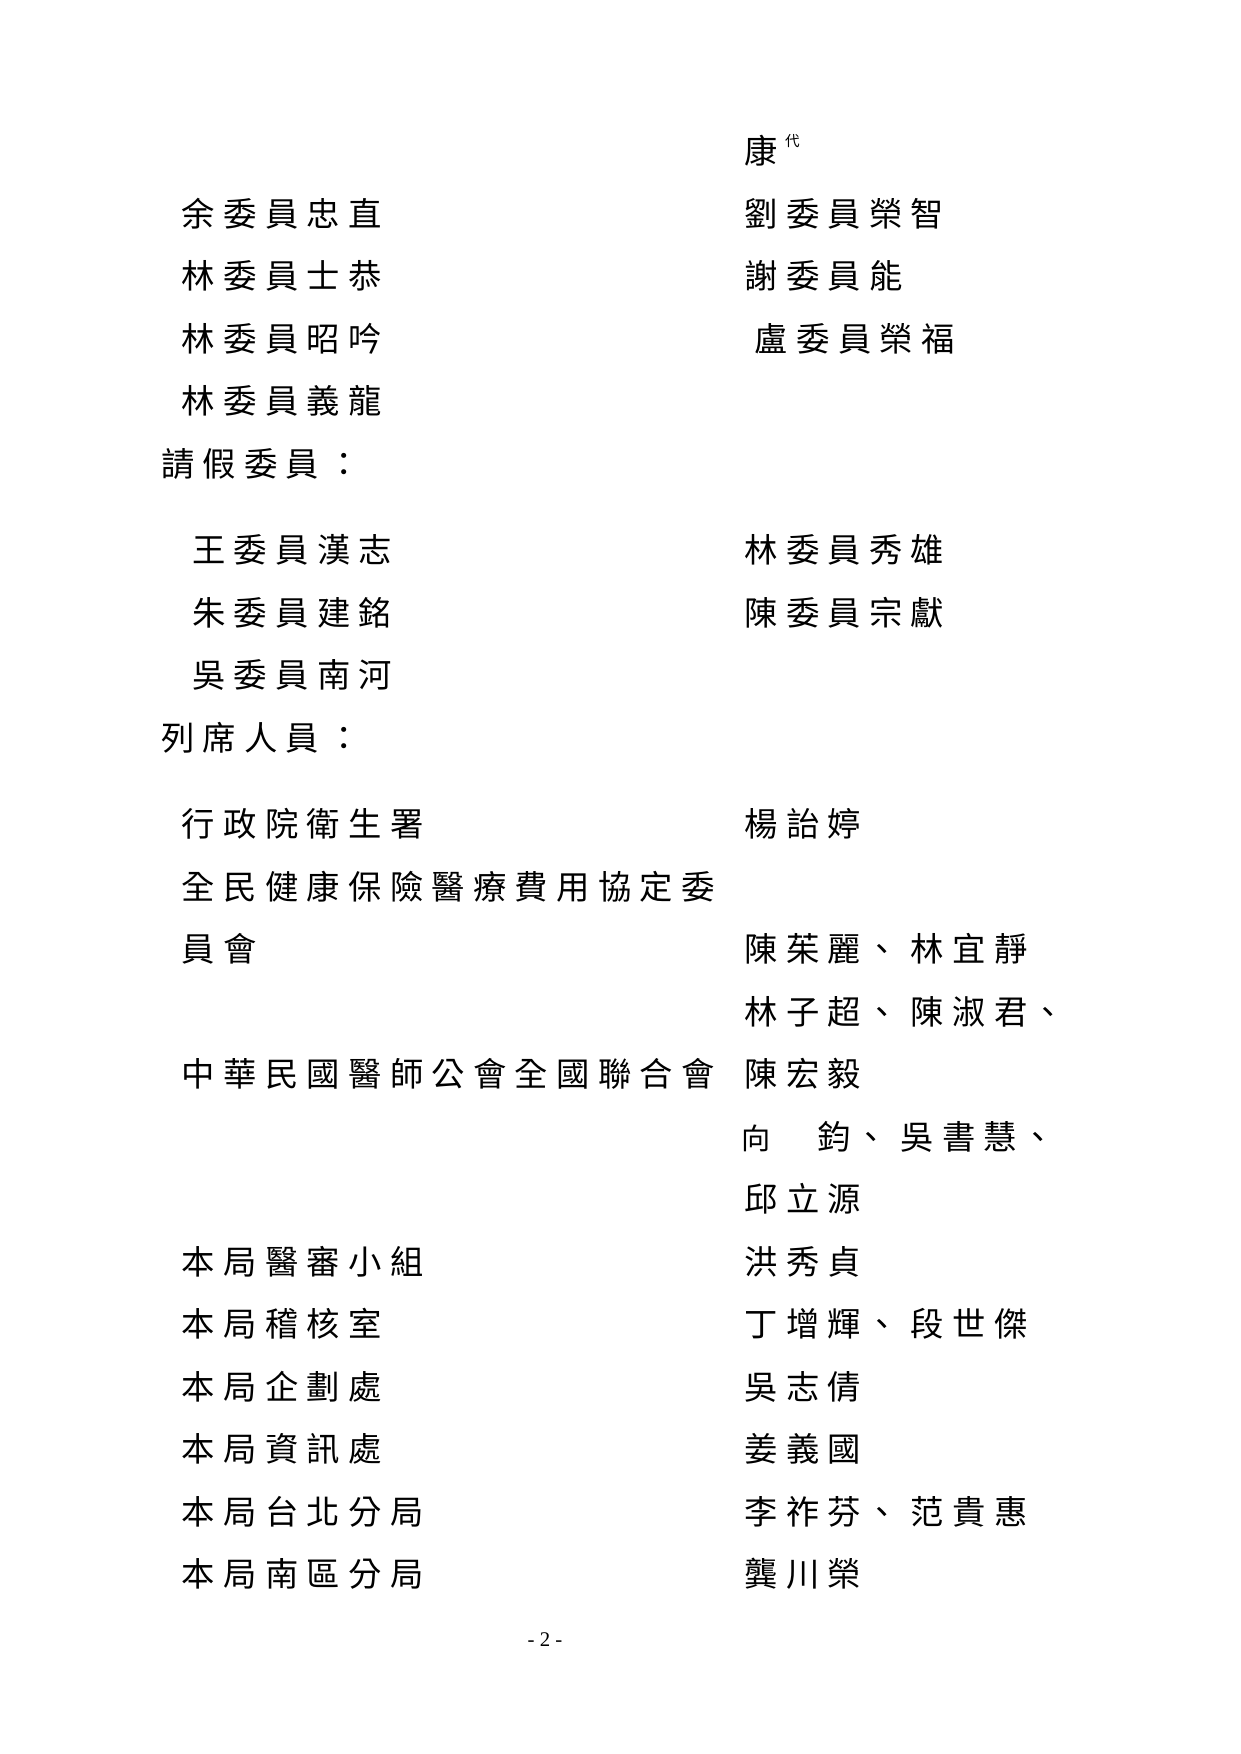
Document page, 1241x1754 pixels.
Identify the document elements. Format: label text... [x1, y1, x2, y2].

table_cell 本局資訊處 [168, 1406, 731, 1468]
table_cell 康代 [738, 108, 1107, 170]
table_cell 全民健康保險醫療費用協定委員會 [168, 843, 731, 968]
table_cell 洪秀貞 [731, 1218, 1098, 1281]
text 列席人員： [148, 694, 1125, 757]
table_header 王委員漢志 [178, 507, 739, 569]
table_cell 陳委員宗獻 [739, 569, 1089, 632]
table_cell [168, 1093, 731, 1218]
table_cell 吳志倩 [731, 1343, 1098, 1406]
table_cell 林委員士恭 [173, 233, 733, 295]
table_cell 朱委員建銘 [178, 569, 739, 632]
table_cell 龔川榮 [731, 1531, 1098, 1593]
table_cell [173, 108, 738, 170]
table_cell 本局稽核室 [168, 1281, 731, 1343]
table_cell 丁增輝、段世傑 [731, 1281, 1098, 1343]
table_cell 盧委員榮福 [742, 295, 1107, 358]
table_cell [742, 358, 1107, 420]
table_header 楊詒婷 [731, 781, 1098, 843]
table_cell 陳茱麗、林宜靜 [731, 843, 1098, 968]
table_cell 劉委員榮智 [738, 170, 1107, 233]
table_cell 本局南區分局 [168, 1531, 731, 1593]
table_cell 林委員義龍 [173, 358, 742, 420]
table_cell 吳委員南河 [178, 632, 739, 694]
table_cell 本局企劃處 [168, 1343, 731, 1406]
table_cell 謝委員能 [733, 233, 1107, 295]
text 請假委員： [148, 420, 1125, 483]
table_header 行政院衛生署 [168, 781, 731, 843]
table_cell [739, 632, 1089, 694]
table_cell 林子超、陳淑君、陳宏毅 [731, 968, 1098, 1093]
table_header 林委員秀雄 [739, 507, 1089, 569]
table_cell 李祚芬、范貴惠 [731, 1468, 1098, 1531]
table_cell 姜義國 [731, 1406, 1098, 1468]
table_cell 本局台北分局 [168, 1468, 731, 1531]
table_cell 向 鈞、吳書慧、邱立源 [731, 1093, 1098, 1218]
table_cell 林委員昭吟 [173, 295, 742, 358]
table_cell 本局醫審小組 [168, 1218, 731, 1281]
table_cell 余委員忠直 [173, 170, 738, 233]
table_cell 中華民國醫師公會全國聯合會 [168, 968, 731, 1093]
